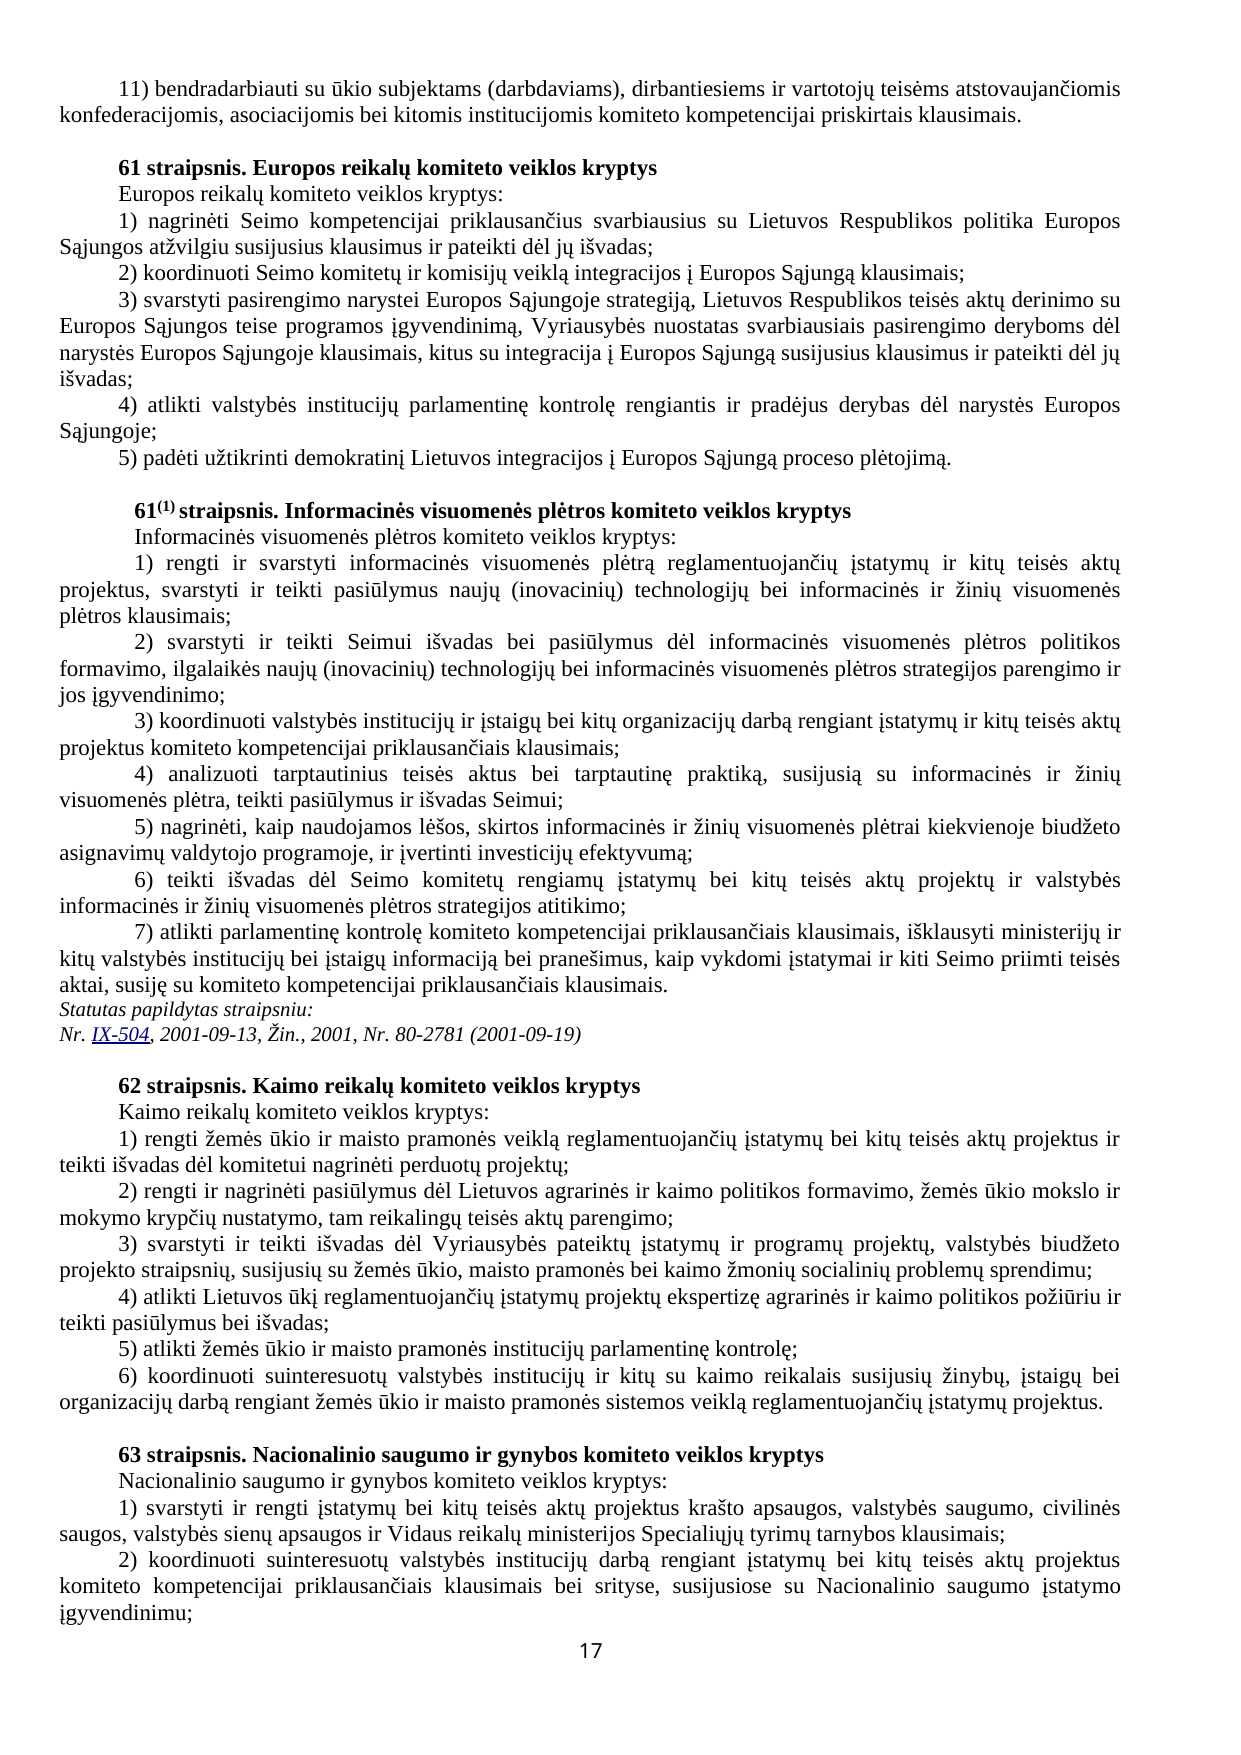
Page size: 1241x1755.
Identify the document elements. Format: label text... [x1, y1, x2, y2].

text Nacionalinio saugumo ir gynybos komiteto veiklos kryptys: [59, 1467, 1122, 1493]
text 6) koordinuoti suinteresuotų valstybės institucijų ir kitų su kaimo reikalais susijusių žinybų, įstaigų bei organizacijų darbą rengiant žemės ūkio ir maisto pramonės sistemos veiklą reglamentuojančių įstatymų projektus. [59, 1362, 1122, 1414]
text 1) rengti žemės ūkio ir maisto pramonės veiklą reglamentuojančių įstatymų bei kitų teisės aktų projektus ir teikti išvadas dėl komitetui nagrinėti perduotų projektų; [59, 1124, 1122, 1177]
text 63 straipsnis. Nacionalinio saugumo ir gynybos komiteto veiklos kryptys [59, 1441, 1122, 1467]
text Nr. IX-504, 2001-09-13, Žin., 2001, Nr. 80-2781 (2001-09-19) [59, 1021, 1122, 1046]
text 7) atlikti parlamentinę kontrolę komiteto kompetencijai priklausančiais klausimais, išklausyti ministerijų ir kitų valstybės institucijų bei įstaigų informaciją bei pranešimus, kaip vykdomi įstatymai ir kiti Seimo priimti teisės aktai, susiję su komiteto kompetencijai priklausančiais klausimais. [59, 918, 1122, 997]
text Informacinės visuomenės plėtros komiteto veiklos kryptys: [59, 523, 1122, 549]
text 1) rengti ir svarstyti informacinės visuomenės plėtrą reglamentuojančių įstatymų ir kitų teisės aktų projektus, svarstyti ir teikti pasiūlymus naujų (inovacinių) technologijų bei informacinės ir žinių visuomenės plėtros klausimais; [59, 549, 1122, 628]
text 2) koordinuoti suinteresuotų valstybės institucijų darbą rengiant įstatymų bei kitų teisės aktų projektus komiteto kompetencijai priklausančiais klausimais bei srityse, susijusiose su Nacionalinio saugumo įstatymo įgyvendinimu; [59, 1546, 1122, 1625]
text 5) atlikti žemės ūkio ir maisto pramonės institucijų parlamentinę kontrolę; [59, 1335, 1122, 1362]
text 3) svarstyti ir teikti išvadas dėl Vyriausybės pateiktų įstatymų ir programų projektų, valstybės biudžeto projekto straipsnių, susijusių su žemės ūkio, maisto pramonės bei kaimo žmonių socialinių problemų sprendimu; [59, 1230, 1122, 1283]
text 6) teikti išvadas dėl Seimo komitetų rengiamų įstatymų bei kitų teisės aktų projektų ir valstybės informacinės ir žinių visuomenės plėtros strategijos atitikimo; [59, 866, 1122, 918]
text Kaimo reikalų komiteto veiklos kryptys: [59, 1098, 1122, 1124]
text 61(1) straipsnis. Informacinės visuomenės plėtros komiteto veiklos kryptys [59, 497, 1122, 523]
text 4) atlikti valstybės institucijų parlamentinę kontrolę rengiantis ir pradėjus derybas dėl narystės Europos Sąjungoje; [59, 391, 1122, 444]
text 11) bendradarbiauti su ūkio subjektams (darbdaviams), dirbantiesiems ir vartotojų teisėms atstovaujančiomis konfederacijomis, asociacijomis bei kitomis institucijomis komiteto kompetencijai priskirtais klausimais. [59, 75, 1122, 128]
text 5) padėti užtikrinti demokratinį Lietuvos integracijos į Europos Sąjungą proceso plėtojimą. [59, 444, 1122, 470]
text 4) atlikti Lietuvos ūkį reglamentuojančių įstatymų projektų ekspertizę agrarinės ir kaimo politikos požiūriu ir teikti pasiūlymus bei išvadas; [59, 1283, 1122, 1335]
text 2) rengti ir nagrinėti pasiūlymus dėl Lietuvos agrarinės ir kaimo politikos formavimo, žemės ūkio mokslo ir mokymo krypčių nustatymo, tam reikalingų teisės aktų parengimo; [59, 1177, 1122, 1230]
text Europos reikalų komiteto veiklos kryptys: [59, 180, 1122, 207]
text 3) svarstyti pasirengimo narystei Europos Sąjungoje strategiją, Lietuvos Respublikos teisės aktų derinimo su Europos Sąjungos teise programos įgyvendinimą, Vyriausybės nuostatas svarbiausiais pasirengimo deryboms dėl narystės Europos Sąjungoje klausimais, kitus su integracija į Europos Sąjungą susijusius klausimus ir pateikti dėl jų išvadas; [59, 286, 1122, 391]
text 2) svarstyti ir teikti Seimui išvadas bei pasiūlymus dėl informacinės visuomenės plėtros politikos formavimo, ilgalaikės naujų (inovacinių) technologijų bei informacinės visuomenės plėtros strategijos parengimo ir jos įgyvendinimo; [59, 628, 1122, 707]
text 62 straipsnis. Kaimo reikalų komiteto veiklos kryptys [59, 1072, 1122, 1098]
text 3) koordinuoti valstybės institucijų ir įstaigų bei kitų organizacijų darbą rengiant įstatymų ir kitų teisės aktų projektus komiteto kompetencijai priklausančiais klausimais; [59, 707, 1122, 760]
text 4) analizuoti tarptautinius teisės aktus bei tarptautinę praktiką, susijusią su informacinės ir žinių visuomenės plėtra, teikti pasiūlymus ir išvadas Seimui; [59, 760, 1122, 813]
text 5) nagrinėti, kaip naudojamos lėšos, skirtos informacinės ir žinių visuomenės plėtrai kiekvienoje biudžeto asignavimų valdytojo programoje, ir įvertinti investicijų efektyvumą; [59, 813, 1122, 866]
text 2) koordinuoti Seimo komitetų ir komisijų veiklą integracijos į Europos Sąjungą klausimais; [59, 259, 1122, 286]
text 1) nagrinėti Seimo kompetencijai priklausančius svarbiausius su Lietuvos Respublikos politika Europos Sąjungos atžvilgiu susijusius klausimus ir pateikti dėl jų išvadas; [59, 207, 1122, 259]
text Statutas papildytas straipsniu: [59, 997, 1122, 1021]
text 61 straipsnis. Europos reikalų komiteto veiklos kryptys [59, 154, 1122, 180]
text 1) svarstyti ir rengti įstatymų bei kitų teisės aktų projektus krašto apsaugos, valstybės saugumo, civilinės saugos, valstybės sienų apsaugos ir Vidaus reikalų ministerijos Specialiųjų tyrimų tarnybos klausimais; [59, 1493, 1122, 1546]
